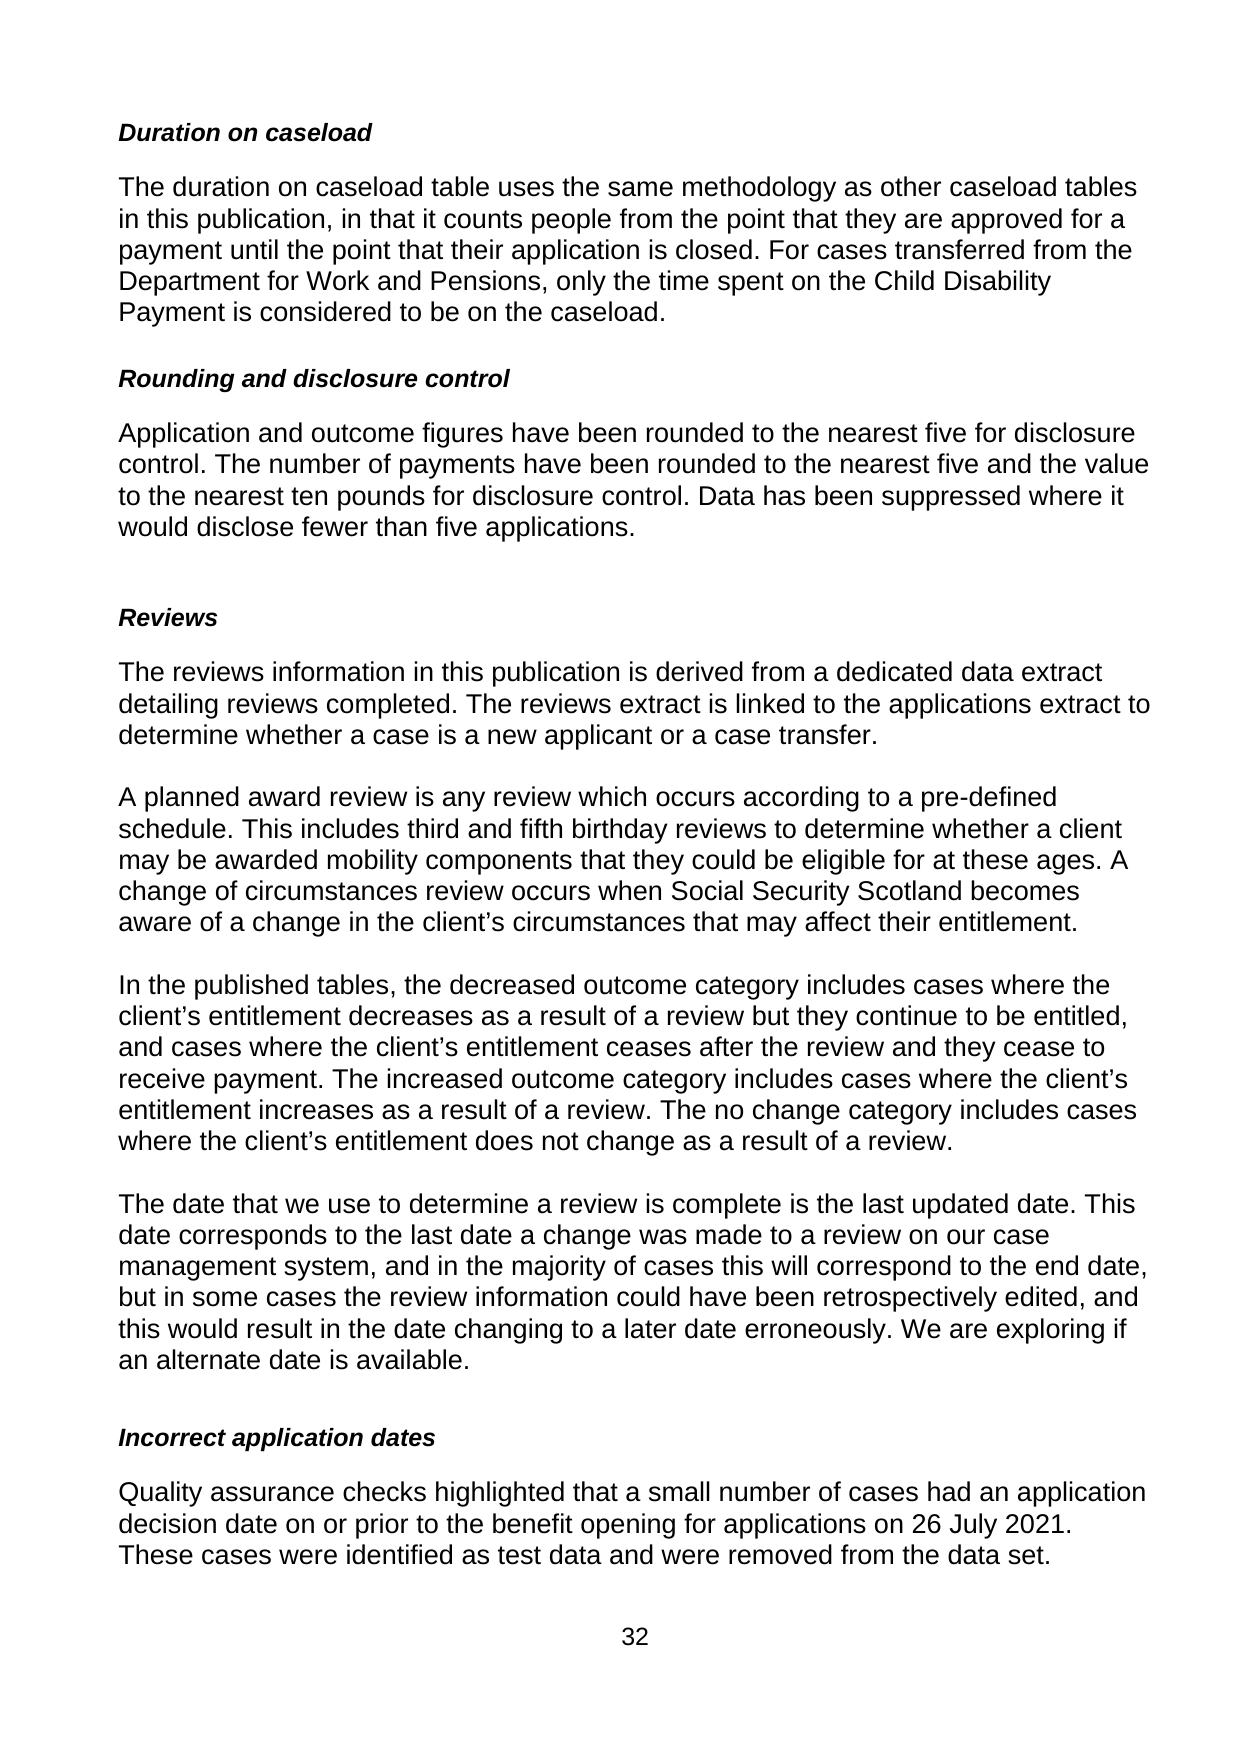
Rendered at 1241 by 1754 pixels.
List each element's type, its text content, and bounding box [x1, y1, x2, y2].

subtitle Rounding and disclosure control [118, 363, 1152, 392]
text The reviews information in this publication is derived from a dedicated data extract detailing reviews completed. The reviews extract is linked to the applications extract to determine whether a case is a new applicant or a case transfer. [118, 656, 1152, 750]
text The duration on caseload table uses the same methodology as other caseload tables in this publication, in that it counts people from the point that they are approved for a payment until the point that their application is closed. For cases transferred from the Department for Work and Pensions, only the time spent on the Child Disability Payment is considered to be on the caseload. [118, 172, 1152, 328]
text In the published tables, the decreased outcome category includes cases where the client’s entitlement decreases as a result of a review but they continue to be entitled, and cases where the client’s entitlement ceases after the review and they cease to receive payment. The increased outcome category includes cases where the client’s entitlement increases as a result of a review. The no change category includes cases where the client’s entitlement does not change as a result of a review. [118, 969, 1152, 1156]
text A planned award review is any review which occurs according to a pre-defined schedule. This includes third and fifth birthday reviews to determine whether a client may be awarded mobility components that they could be eligible for at these ages. A change of circumstances review occurs when Social Security Scotland becomes aware of a change in the client’s circumstances that may affect their entitlement. [118, 781, 1152, 938]
text The date that we use to determine a review is complete is the last updated date. This date corresponds to the last date a change was made to a review on our case management system, and in the majority of cases this will correspond to the end date, but in some cases the review information could have been retrospectively edited, and this would result in the date changing to a later date erroneously. We are exploring if an alternate date is available. [118, 1188, 1152, 1375]
text Application and outcome figures have been rounded to the nearest five for disclosure control. The number of payments have been rounded to the nearest five and the value to the nearest ten pounds for disclosure control. Data has been suppressed where it would disclose fewer than five applications. [118, 417, 1152, 542]
subtitle Duration on caseload [118, 118, 1152, 147]
subtitle Reviews [118, 603, 1152, 631]
subtitle Incorrect application dates [118, 1423, 1152, 1452]
text Quality assurance checks highlighted that a small number of cases had an application decision date on or prior to the benefit opening for applications on 26 July 2021. These cases were identified as test data and were removed from the data set. [118, 1477, 1152, 1571]
